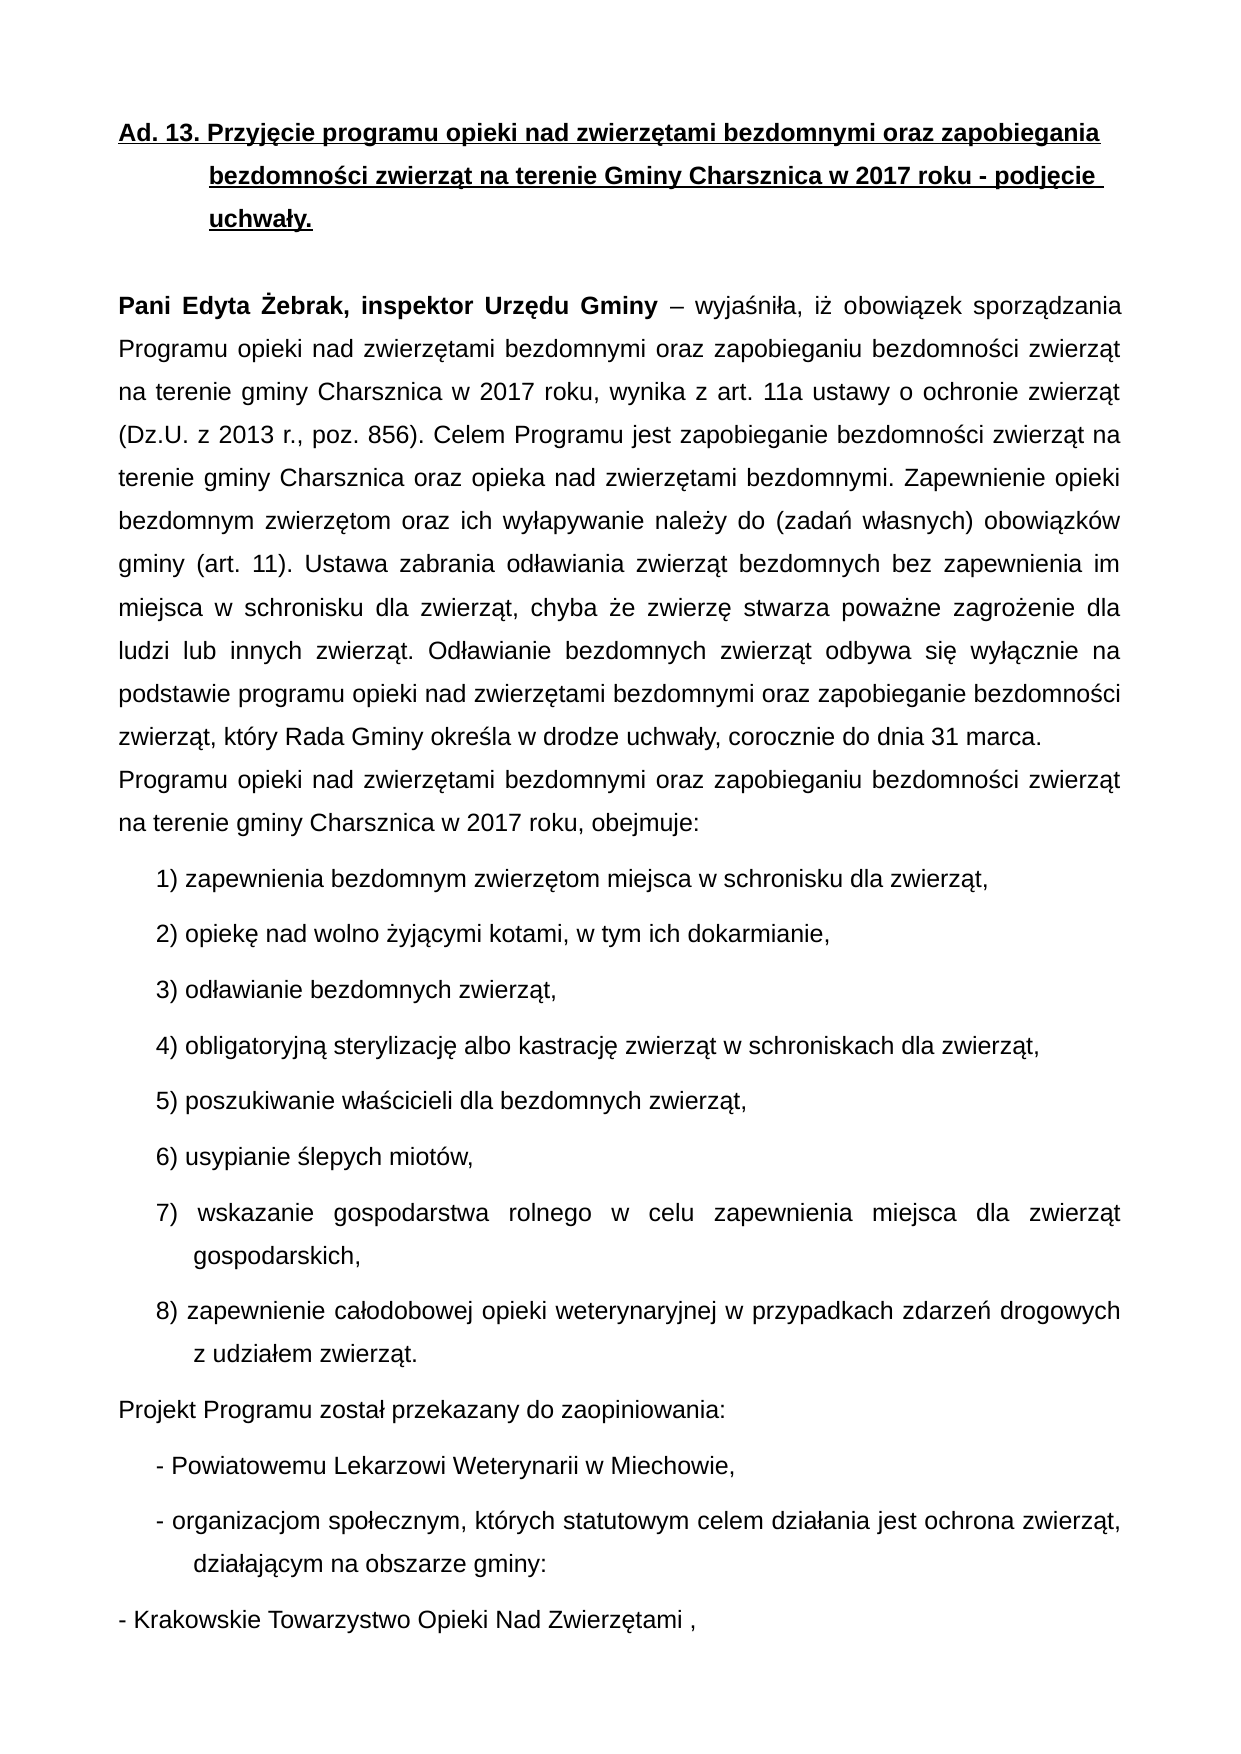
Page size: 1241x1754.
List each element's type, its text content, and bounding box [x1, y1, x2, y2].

text - organizacjom społecznym, których statutowym celem działania jest ochrona zwierząt, działającym na obszarze gminy: [156, 1506, 1122, 1578]
text 7) wskazanie gospodarstwa rolnego w celu zapewnienia miejsca dla zwierząt gospodarskich, [156, 1197, 1122, 1269]
text uchwały. [118, 204, 1122, 233]
text 4) obligatoryjną sterylizację albo kastrację zwierząt w schroniskach dla zwierząt, [156, 1031, 1122, 1059]
text - Powiatowemu Lekarzowi Weterynarii w Miechowie, [156, 1451, 1122, 1479]
text Programu opieki nad zwierzętami bezdomnymi oraz zapobieganiu bezdomności zwierząt na terenie gminy Charsznica w 2017 roku, obejmuje: [118, 765, 1122, 837]
text Pani Edyta Żebrak, inspektor Urzędu Gminy – wyjaśniła, iż obowiązek sporządzania Programu opieki nad zwierzętami bezdomnymi oraz zapobieganiu bezdomności zwierząt na terenie gminy Charsznica w 2017 roku, wynika z art. 11a ustawy o ochronie zwierząt (Dz.U. z 2013 r., poz. 856). Celem Programu jest zapobieganie bezdomności zwierząt na terenie gminy Charsznica oraz opieka nad zwierzętami bezdomnymi. Zapewnienie opieki bezdomnym zwierzętom oraz ich wyłapywanie należy do (zadań własnych) obowiązków gminy (art. 11). Ustawa zabrania odławiania zwierząt bezdomnych bez zapewnienia im miejsca w schronisku dla zwierząt, chyba że zwierzę stwarza poważne zagrożenie dla ludzi lub innych zwierząt. Odławianie bezdomnych zwierząt odbywa się wyłącznie na podstawie programu opieki nad zwierzętami bezdomnymi oraz zapobieganie bezdomności zwierząt, który Rada Gminy określa w drodze uchwały, corocznie do dnia 31 marca. [118, 291, 1122, 751]
text 5) poszukiwanie właścicieli dla bezdomnych zwierząt, [156, 1086, 1122, 1115]
text 2) opiekę nad wolno żyjącymi kotami, w tym ich dokarmianie, [156, 919, 1122, 948]
text bezdomności zwierząt na terenie Gminy Charsznica w 2017 roku - podjęcie [118, 161, 1122, 190]
text 1) zapewnienia bezdomnym zwierzętom miejsca w schronisku dla zwierząt, [156, 864, 1122, 892]
text Ad. 13. Przyjęcie programu opieki nad zwierzętami bezdomnymi oraz zapobiegania [118, 118, 1122, 147]
text 6) usypianie ślepych miotów, [156, 1142, 1122, 1171]
text 8) zapewnienie całodobowej opieki weterynaryjnej w przypadkach zdarzeń drogowych z udziałem zwierząt. [156, 1296, 1122, 1368]
text - Krakowskie Towarzystwo Opieki Nad Zwierzętami , [118, 1605, 1122, 1634]
text 3) odławianie bezdomnych zwierząt, [156, 975, 1122, 1004]
text Projekt Programu został przekazany do zaopiniowania: [118, 1395, 1122, 1424]
